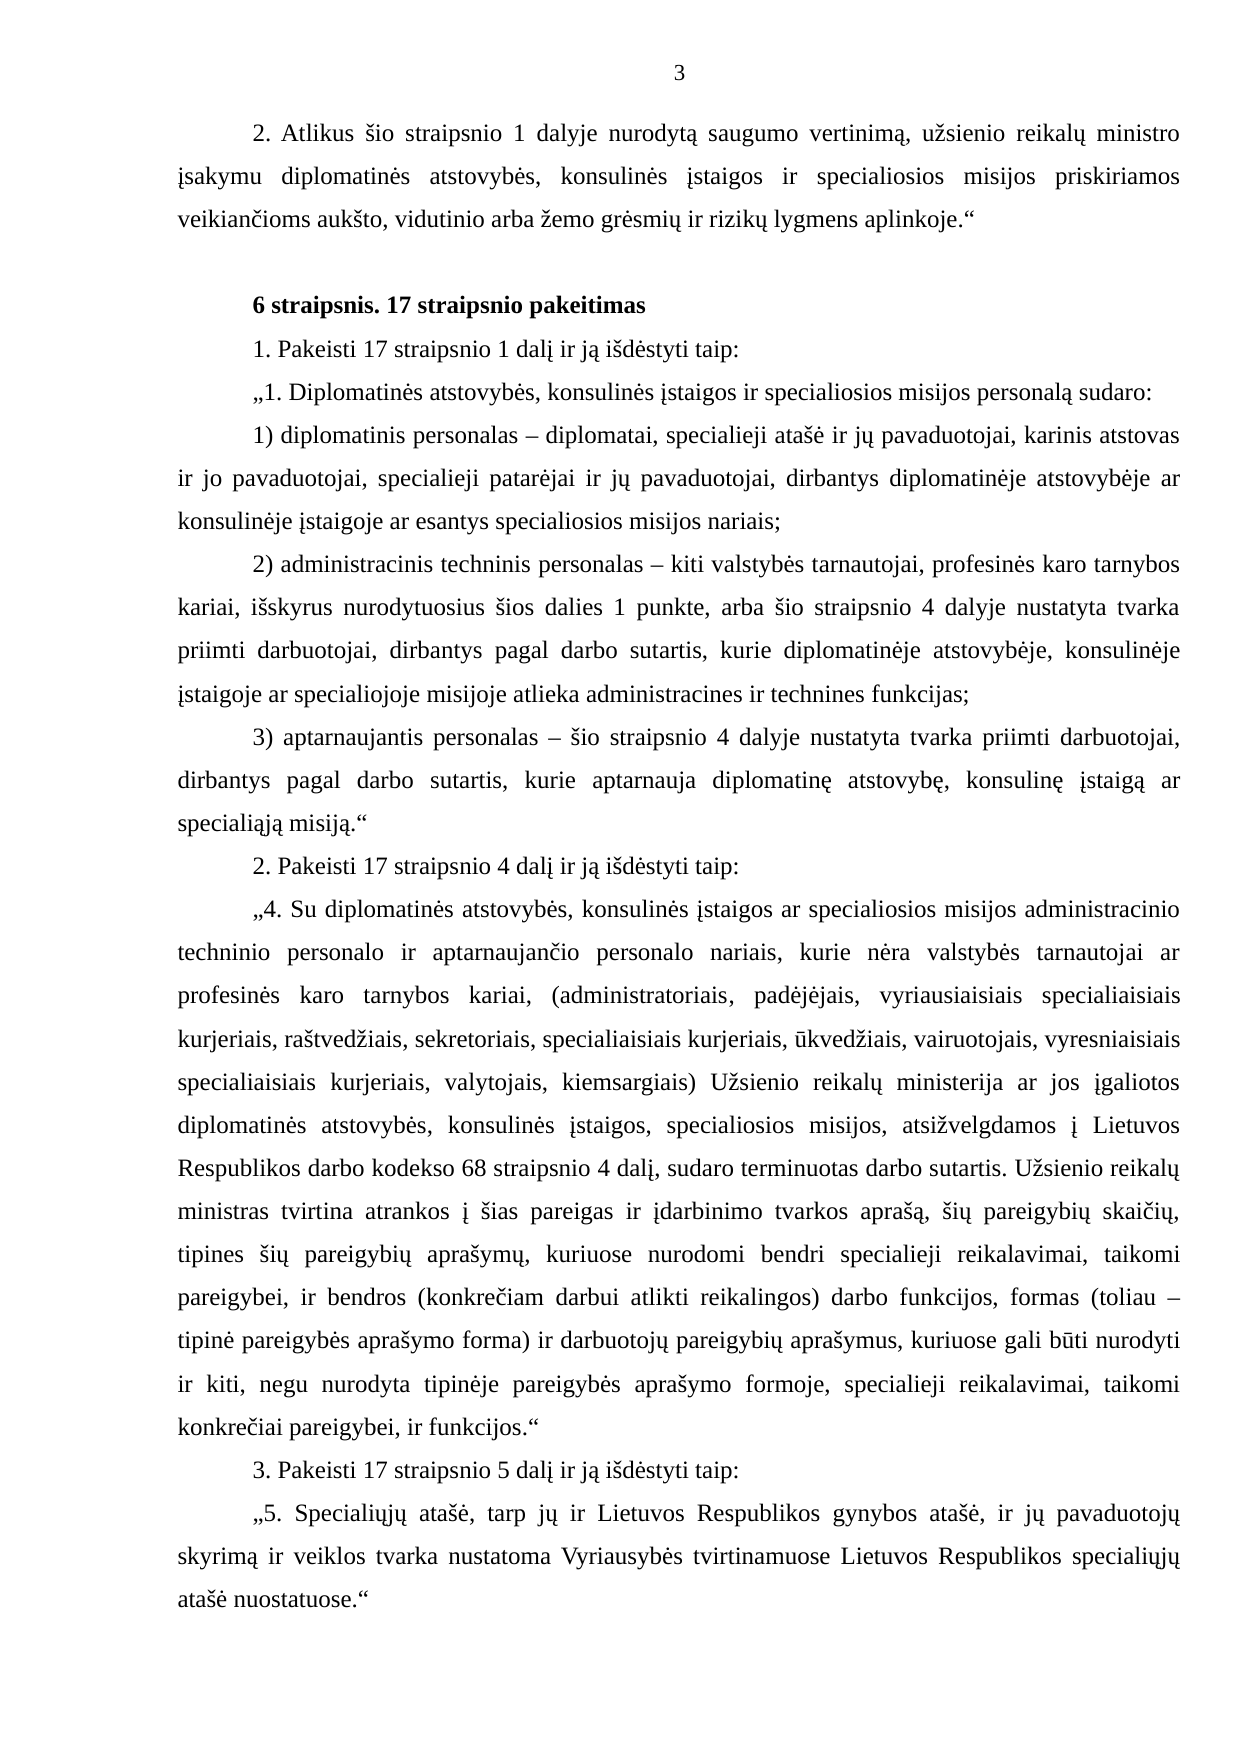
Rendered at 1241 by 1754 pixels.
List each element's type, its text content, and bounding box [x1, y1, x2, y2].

text 2) administracinis techninis personalas – kiti valstybės tarnautojai, profesinės karo tarnybos kariai, išskyrus nurodytuosius šios dalies 1 punkte, arba šio straipsnio 4 dalyje nustatyta tvarka priimti darbuotojai, dirbantys pagal darbo sutartis, kurie diplomatinėje atstovybėje, konsulinėje įstaigoje ar specialiojoje misijoje atlieka administracines ir technines funkcijas; [177, 549, 1181, 707]
text 1. Pakeisti 17 straipsnio 1 dalį ir ją išdėstyti taip: [177, 334, 1181, 362]
text 2. Pakeisti 17 straipsnio 4 dalį ir ją išdėstyti taip: [177, 851, 1181, 880]
text „4. Su diplomatinės atstovybės, konsulinės įstaigos ar specialiosios misijos administracinio techninio personalo ir aptarnaujančio personalo nariais, kurie nėra valstybės tarnautojai ar profesinės karo tarnybos kariai, (administratoriais, padėjėjais, vyriausiaisiais specialiaisiais kurjeriais, raštvedžiais, sekretoriais, specialiaisiais kurjeriais, ūkvedžiais, vairuotojais, vyresniaisiais specialiaisiais kurjeriais, valytojais, kiemsargiais) Užsienio reikalų ministerija ar jos įgaliotos diplomatinės atstovybės, konsulinės įstaigos, specialiosios misijos, atsižvelgdamos į Lietuvos Respublikos darbo kodekso 68 straipsnio 4 dalį, sudaro terminuotas darbo sutartis. Užsienio reikalų ministras tvirtina atrankos į šias pareigas ir įdarbinimo tvarkos aprašą, šių pareigybių skaičių, tipines šių pareigybių aprašymų, kuriuose nurodomi bendri specialieji reikalavimai, taikomi pareigybei, ir bendros (konkrečiam darbui atlikti reikalingos) darbo funkcijos, formas (toliau – tipinė pareigybės aprašymo forma) ir darbuotojų pareigybių aprašymus, kuriuose gali būti nurodyti ir kiti, negu nurodyta tipinėje pareigybės aprašymo formoje, specialieji reikalavimai, taikomi konkrečiai pareigybei, ir funkcijos.“ [177, 894, 1181, 1441]
text 1) diplomatinis personalas – diplomatai, specialieji atašė ir jų pavaduotojai, karinis atstovas ir jo pavaduotojai, specialieji patarėjai ir jų pavaduotojai, dirbantys diplomatinėje atstovybėje ar konsulinėje įstaigoje ar esantys specialiosios misijos nariais; [177, 420, 1181, 535]
text „1. Diplomatinės atstovybės, konsulinės įstaigos ir specialiosios misijos personalą sudaro: [177, 377, 1181, 406]
text 3) aptarnaujantis personalas – šio straipsnio 4 dalyje nustatyta tvarka priimti darbuotojai, dirbantys pagal darbo sutartis, kurie aptarnauja diplomatinę atstovybę, konsulinę įstaigą ar specialiąją misiją.“ [177, 722, 1181, 837]
text 3. Pakeisti 17 straipsnio 5 dalį ir ją išdėstyti taip: [177, 1455, 1181, 1484]
text 2. Atlikus šio straipsnio 1 dalyje nurodytą saugumo vertinimą, užsienio reikalų ministro įsakymu diplomatinės atstovybės, konsulinės įstaigos ir specialiosios misijos priskiriamos veikiančioms aukšto, vidutinio arba žemo grėsmių ir rizikų lygmens aplinkoje.“ [177, 118, 1181, 233]
text 6 straipsnis. 17 straipsnio pakeitimas [177, 291, 1181, 319]
text „5. Specialiųjų atašė, tarp jų ir Lietuvos Respublikos gynybos atašė, ir jų pavaduotojų skyrimą ir veiklos tvarka nustatoma Vyriausybės tvirtinamuose Lietuvos Respublikos specialiųjų atašė nuostatuose.“ [177, 1498, 1181, 1613]
